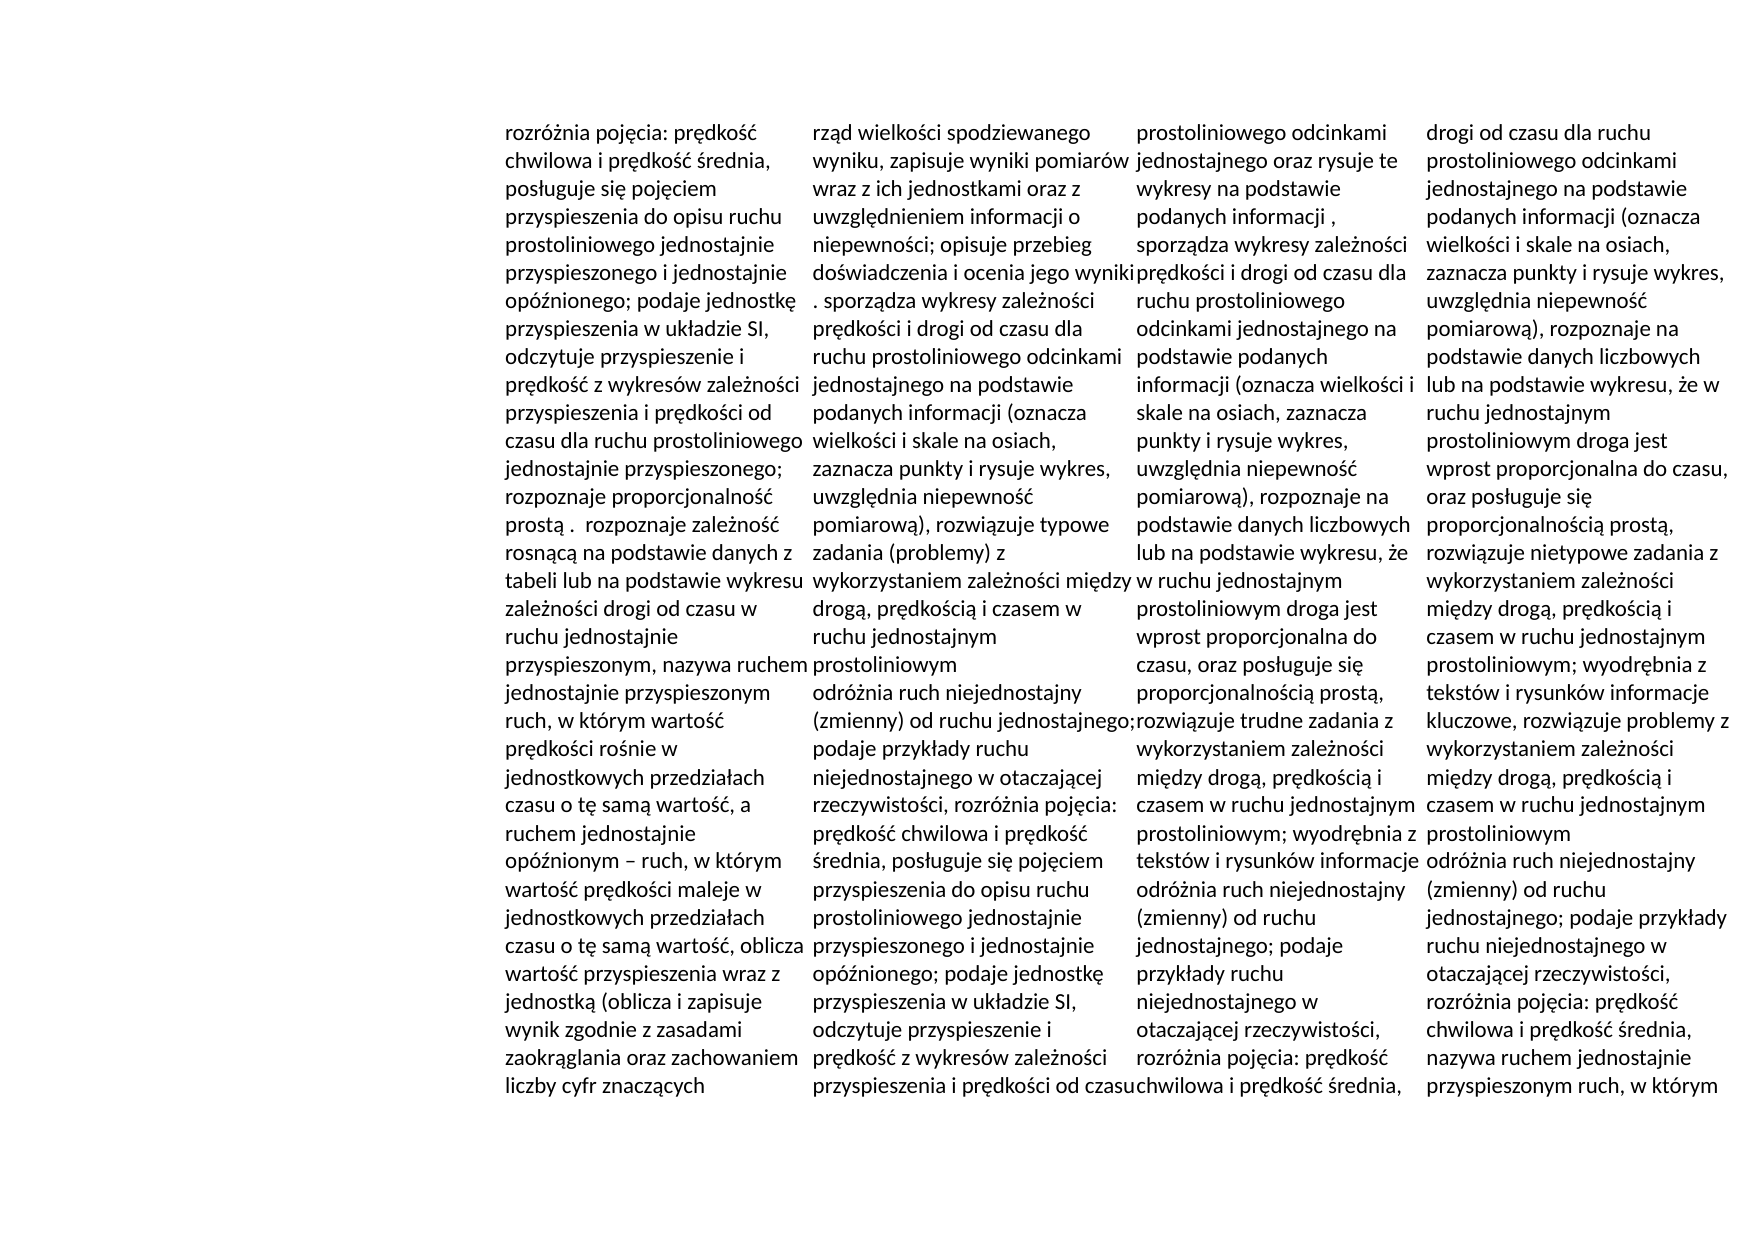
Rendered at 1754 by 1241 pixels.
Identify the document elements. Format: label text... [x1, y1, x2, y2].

table_cell drogi od czasu dla ruchu prostoliniowego odcinkami jednostajnego na podstawie podanych informacji (oznacza wielkości i skale na osiach, zaznacza punkty i rysuje wykres, uwzględnia niepewność pomiarową), rozpoznaje na podstawie danych liczbowych lub na podstawie wykresu, że w ruchu jednostajnym prostoliniowym droga jest wprost proporcjonalna do czasu, oraz posługuje się proporcjonalnością prostą, rozwiązuje nietypowe zadania z wykorzystaniem zależności między drogą, prędkością i czasem w ruchu jednostajnym prostoliniowym; wyodrębnia z tekstów i rysunków informacje kluczowe, rozwiązuje problemy z wykorzystaniem zależności między drogą, prędkością i czasem w ruchu jednostajnym prostoliniowym odróżnia ruch niejednostajny (zmienny) od ruchu jednostajnego; podaje przykłady ruchu niejednostajnego w otaczającej rzeczywistości, rozróżnia pojęcia: prędkość chwilowa i prędkość średnia, nazywa ruchem jednostajnie przyspieszonym ruch, w którym [1426, 118, 1734, 1099]
table_cell [33, 118, 210, 1099]
table_cell rząd wielkości spodziewanego wyniku, zapisuje wyniki pomiarów wraz z ich jednostkami oraz z uwzględnieniem informacji o niepewności; opisuje przebieg doświadczenia i ocenia jego wyniki . sporządza wykresy zależności prędkości i drogi od czasu dla ruchu prostoliniowego odcinkami jednostajnego na podstawie podanych informacji (oznacza wielkości i skale na osiach, zaznacza punkty i rysuje wykres, uwzględnia niepewność pomiarową), rozwiązuje typowe zadania (problemy) z wykorzystaniem zależności między drogą, prędkością i czasem w ruchu jednostajnym prostoliniowym odróżnia ruch niejednostajny (zmienny) od ruchu jednostajnego; podaje przykłady ruchu niejednostajnego w otaczającej rzeczywistości, rozróżnia pojęcia: prędkość chwilowa i prędkość średnia, posługuje się pojęciem przyspieszenia do opisu ruchu prostoliniowego jednostajnie przyspieszonego i jednostajnie opóźnionego; podaje jednostkę przyspieszenia w układzie SI, odczytuje przyspieszenie i prędkość z wykresów zależności przyspieszenia i prędkości od czasu [813, 118, 1136, 1099]
table_cell rozróżnia pojęcia: prędkość chwilowa i prędkość średnia, posługuje się pojęciem przyspieszenia do opisu ruchu prostoliniowego jednostajnie przyspieszonego i jednostajnie opóźnionego; podaje jednostkę przyspieszenia w układzie SI, odczytuje przyspieszenie i prędkość z wykresów zależności przyspieszenia i prędkości od czasu dla ruchu prostoliniowego jednostajnie przyspieszonego; rozpoznaje proporcjonalność prostą . rozpoznaje zależność rosnącą na podstawie danych z tabeli lub na podstawie wykresu zależności drogi od czasu w ruchu jednostajnie przyspieszonym, nazywa ruchem jednostajnie przyspieszonym ruch, w którym wartość prędkości rośnie w jednostkowych przedziałach czasu o tę samą wartość, a ruchem jednostajnie opóźnionym – ruch, w którym wartość prędkości maleje w jednostkowych przedziałach czasu o tę samą wartość, oblicza wartość przyspieszenia wraz z jednostką (oblicza i zapisuje wynik zgodnie z zasadami zaokrąglania oraz zachowaniem liczby cyfr znaczących [505, 118, 812, 1099]
table_cell prostoliniowego odcinkami jednostajnego oraz rysuje te wykresy na podstawie podanych informacji , sporządza wykresy zależności prędkości i drogi od czasu dla ruchu prostoliniowego odcinkami jednostajnego na podstawie podanych informacji (oznacza wielkości i skale na osiach, zaznacza punkty i rysuje wykres, uwzględnia niepewność pomiarową), rozpoznaje na podstawie danych liczbowych lub na podstawie wykresu, że w ruchu jednostajnym prostoliniowym droga jest wprost proporcjonalna do czasu, oraz posługuje się proporcjonalnością prostą, rozwiązuje trudne zadania z wykorzystaniem zależności między drogą, prędkością i czasem w ruchu jednostajnym prostoliniowym; wyodrębnia z tekstów i rysunków informacje odróżnia ruch niejednostajny (zmienny) od ruchu jednostajnego; podaje przykłady ruchu niejednostajnego w otaczającej rzeczywistości, rozróżnia pojęcia: prędkość chwilowa i prędkość średnia, [1136, 118, 1426, 1099]
table_cell [210, 118, 505, 1099]
